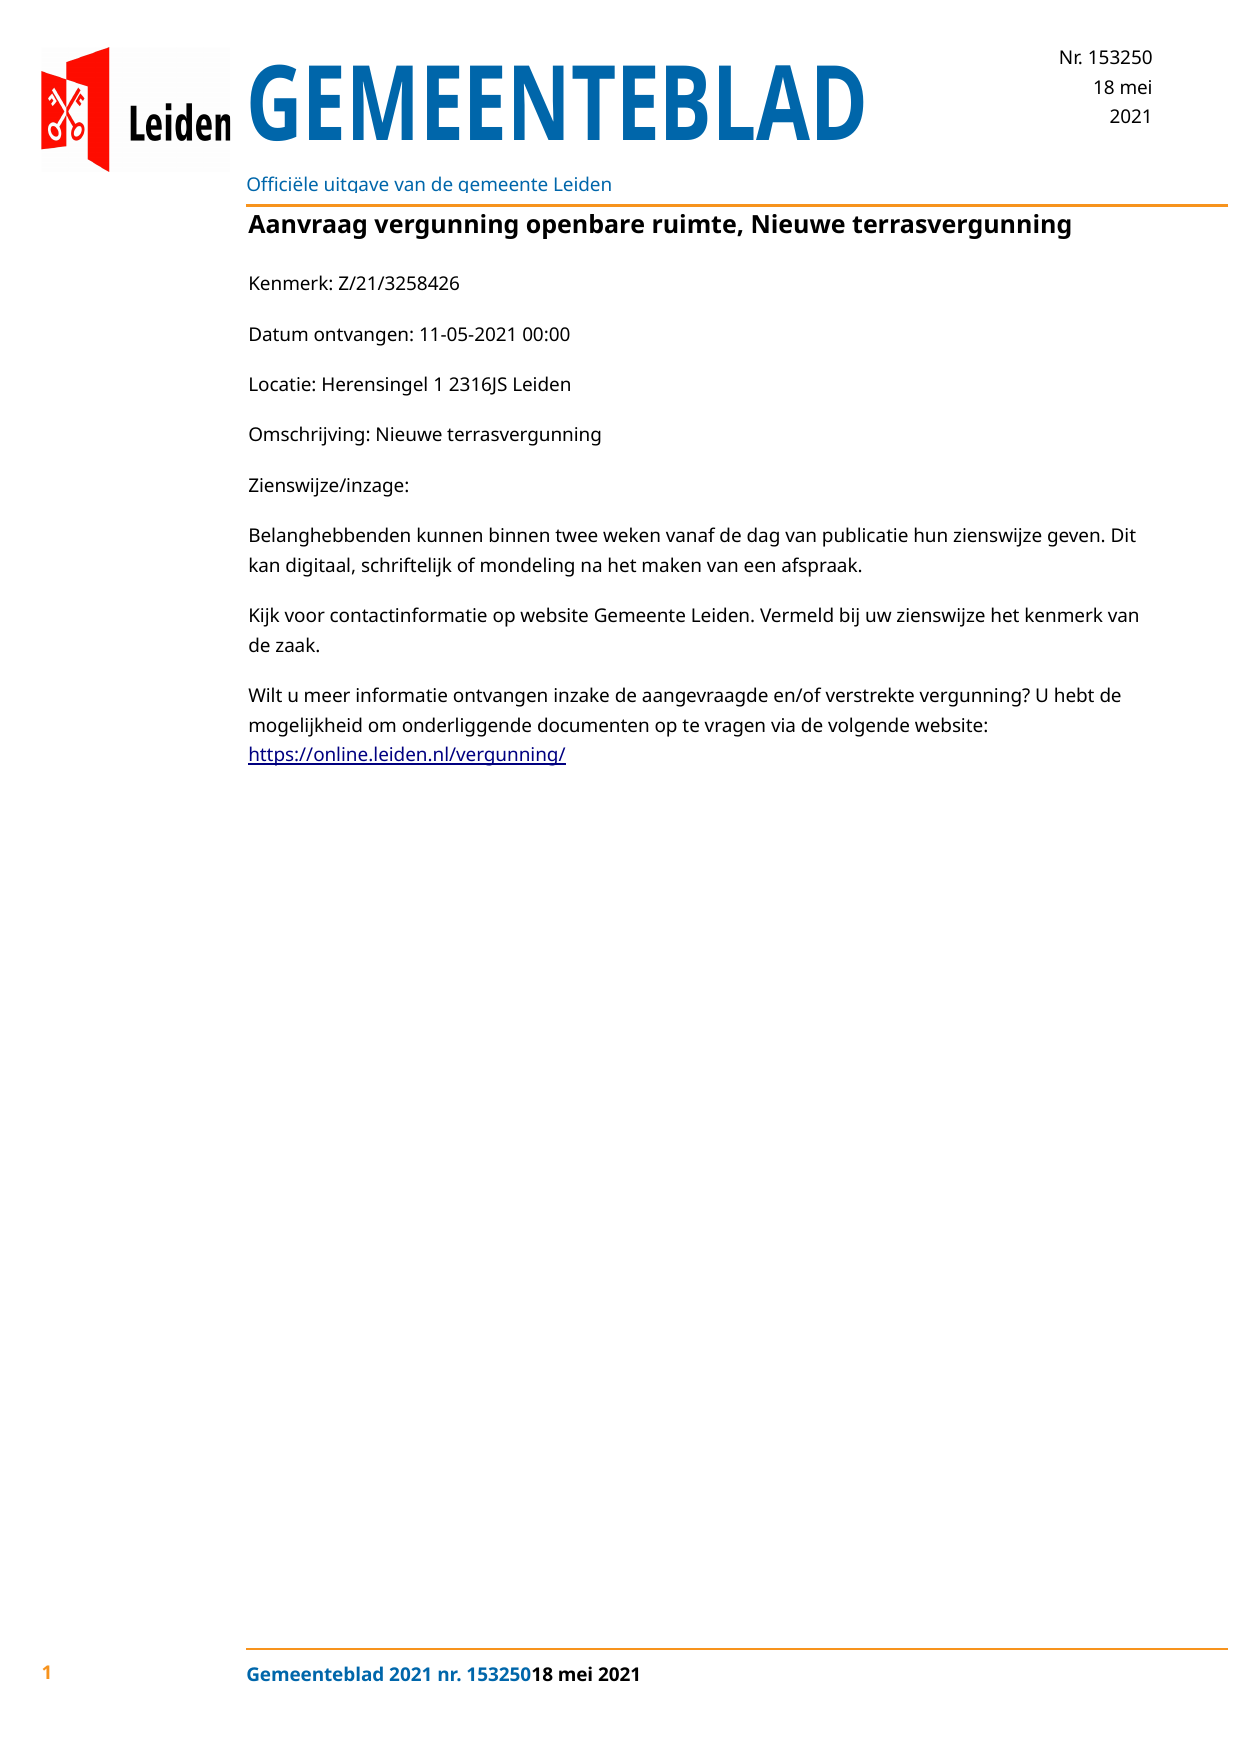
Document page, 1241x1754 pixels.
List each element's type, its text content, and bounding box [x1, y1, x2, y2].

text Omschrijving: Nieuwe terrasvergunning [248, 422, 1152, 447]
text Kenmerk: Z/21/3258426 [248, 270, 1152, 296]
text Aanvraag vergunning openbare ruimte, Nieuwe terrasvergunning [248, 207, 1152, 241]
text Datum ontvangen: 11-05-2021 00:00 [248, 321, 1152, 346]
text Kijk voor contactinformatie op website Gemeente Leiden. Vermeld bij uw zienswijze het kenmerk van de zaak. [248, 602, 1152, 658]
text Zienswijze/inzage: [248, 472, 1152, 498]
text Wilt u meer informatie ontvangen inzake de aangevraagde en/of verstrekte vergunning? U hebt de mogelijkheid om onderliggende documenten op te vragen via de volgende website: https://online.leiden.nl/vergunning/ [248, 682, 1152, 767]
picture [41, 47, 231, 172]
text Belanghebbenden kunnen binnen twee weken vanaf de dag van publicatie hun zienswijze geven. Dit kan digitaal, schriftelijk of mondeling na het maken van een afspraak. [248, 522, 1152, 578]
text Locatie: Herensingel 1 2316JS Leiden [248, 371, 1152, 397]
